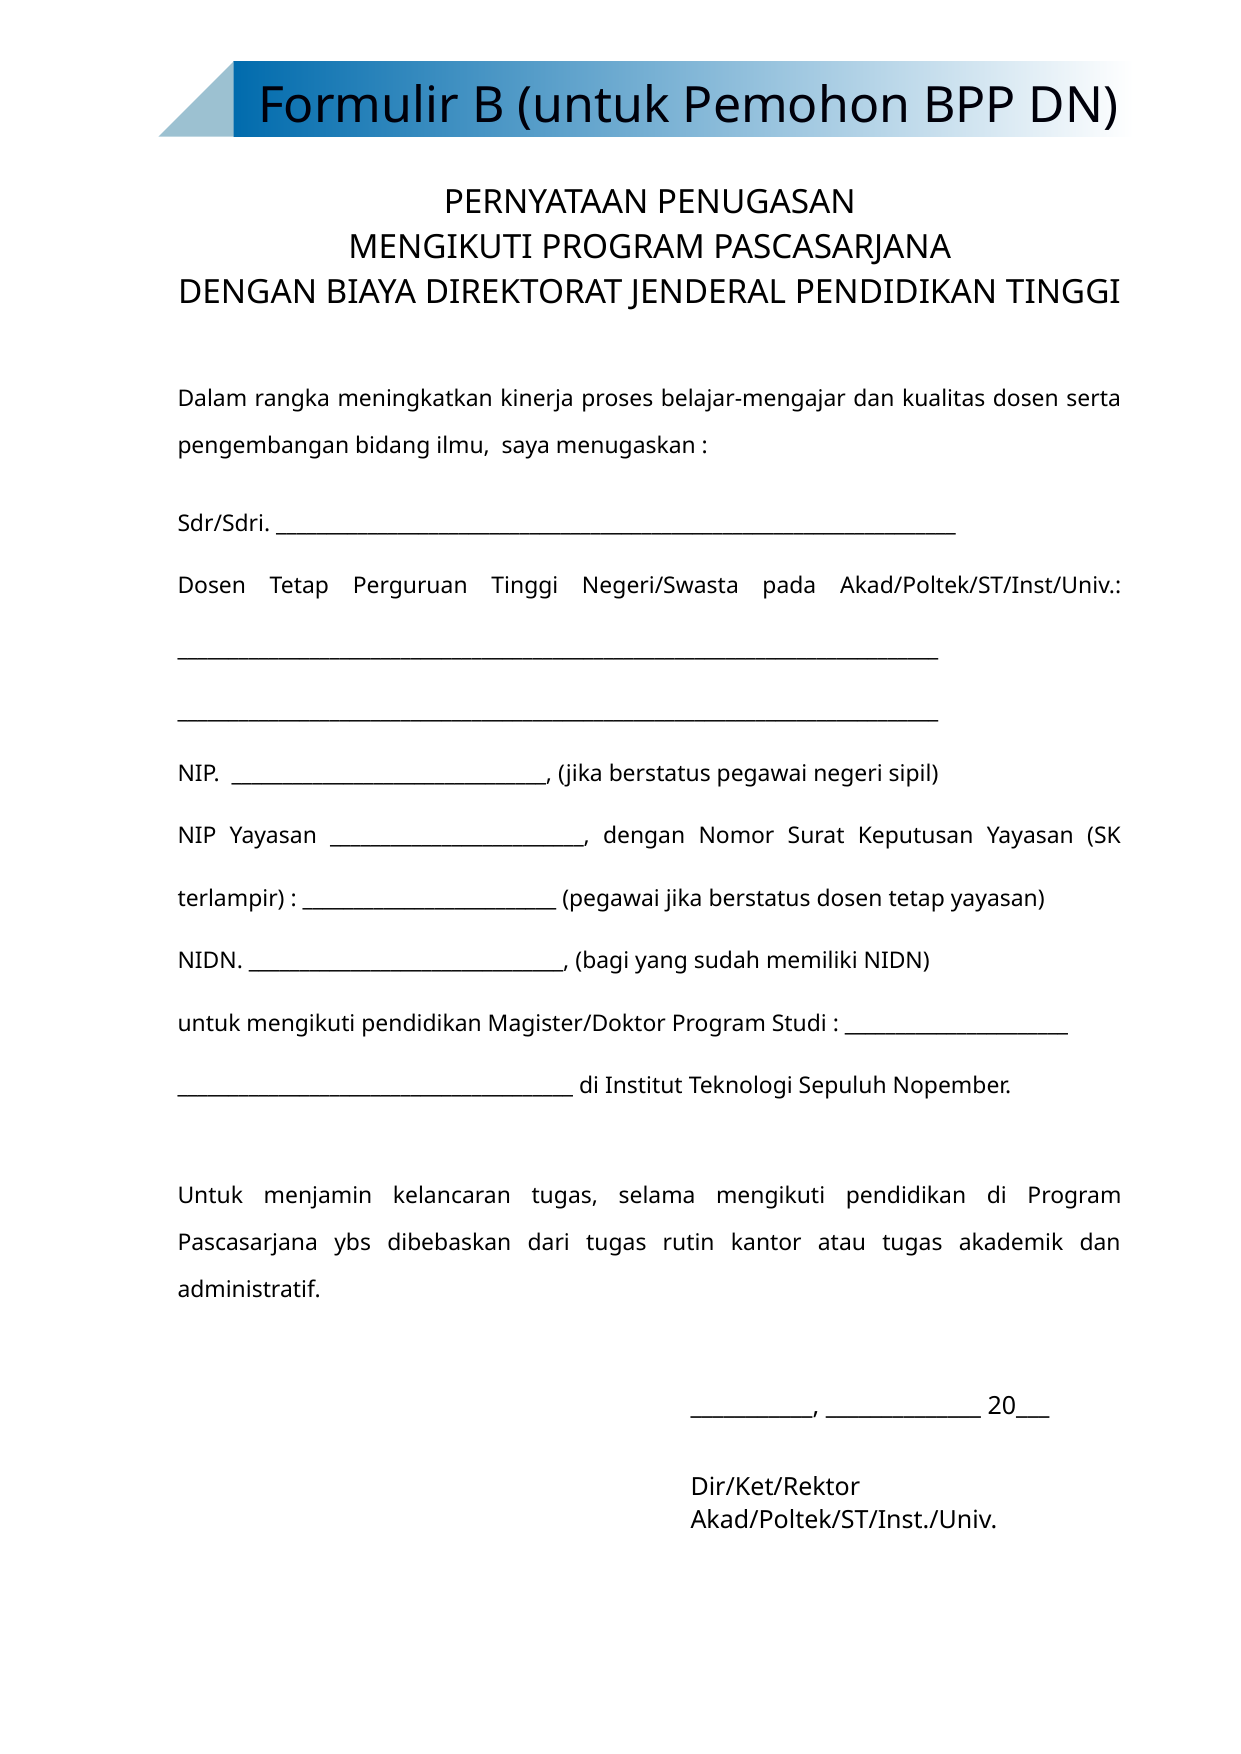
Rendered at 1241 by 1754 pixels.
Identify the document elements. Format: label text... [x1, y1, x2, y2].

text Untuk menjamin kelancaran tugas, selama mengikuti pendidikan di Program Pascasarjana ybs dibebaskan dari tugas rutin kantor atau tugas akademik dan administratif. [177, 1179, 1122, 1304]
table_header ___________, ______________ 20___ Dir/Ket/Rektor Akad/Poltek/ST/Inst./Univ. [679, 1388, 1227, 1604]
text Sdr/Sdri. ___________________________________________________________________ [177, 507, 1122, 538]
text NIP. _______________________________, (jika berstatus pegawai negeri sipil) [177, 757, 1122, 788]
text NIDN. _______________________________, (bagi yang sudah memiliki NIDN) [177, 944, 1122, 976]
text Dosen Tetap Perguruan Tinggi Negeri/Swasta pada Akad/Poltek/ST/Inst/Univ.: ___________________________________________________________________________ [177, 569, 1122, 663]
text untuk mengikuti pendidikan Magister/Doktor Program Studi : ______________________ [177, 1007, 1122, 1038]
table_header [166, 1388, 679, 1604]
text Dalam rangka meningkatkan kinerja proses belajar-mengajar dan kualitas dosen serta pengembangan bidang ilmu, saya menugaskan : [177, 382, 1122, 460]
text _______________________________________ di Institut Teknologi Sepuluh Nopember. [177, 1069, 1122, 1101]
text DENGAN BIAYA DIREKTORAT JENDERAL PENDIDIKAN TINGGI [177, 268, 1122, 314]
text PERNYATAAN PENUGASAN [177, 177, 1122, 223]
text NIP Yayasan _________________________, dengan Nomor Surat Keputusan Yayasan (SK terlampir) : _________________________ (pegawai jika berstatus dosen tetap yayasan) [177, 819, 1122, 913]
text ___________________________________________________________________________ [177, 694, 1122, 726]
text MENGIKUTI PROGRAM PASCASARJANA [177, 223, 1122, 268]
